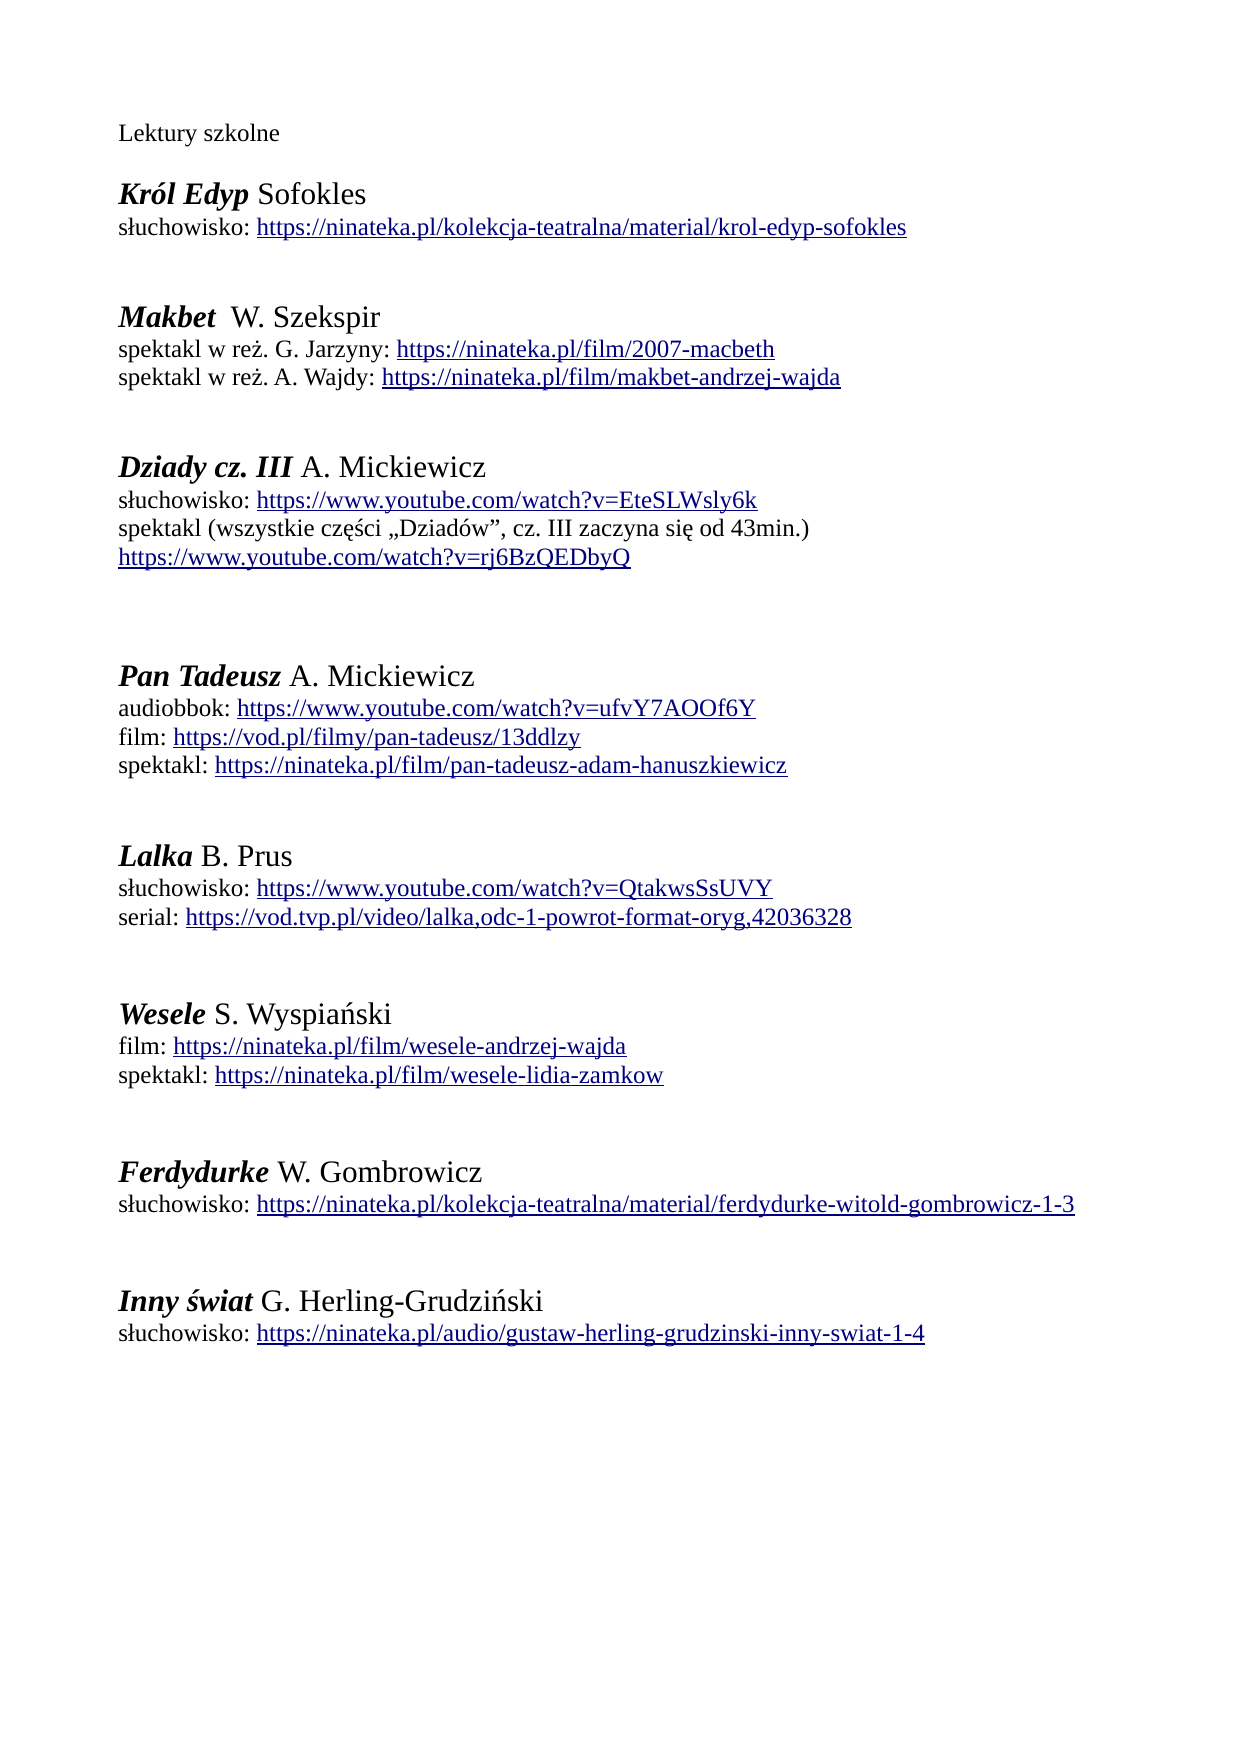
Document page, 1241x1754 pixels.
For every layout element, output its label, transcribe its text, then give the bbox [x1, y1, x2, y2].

text słuchowisko: https://www.youtube.com/watch?v=EteSLWsly6k [118, 485, 1122, 513]
text Dziady cz. III A. Mickiewicz [118, 449, 1122, 485]
text spektakl: https://ninateka.pl/film/wesele-lidia-zamkow [118, 1060, 1122, 1088]
text Ferdydurke W. Gombrowicz [118, 1153, 1122, 1189]
text audiobbok: https://www.youtube.com/watch?v=ufvY7AOOf6Y [118, 693, 1122, 722]
text Lektury szkolne [118, 118, 1122, 147]
text Makbet W. Szekspir [118, 298, 1122, 334]
text Król Edyp Sofokles [118, 176, 1122, 212]
text spektakl: https://ninateka.pl/film/pan-tadeusz-adam-hanuszkiewicz [118, 751, 1122, 779]
text Lalka B. Prus [118, 837, 1122, 873]
text film: https://vod.pl/filmy/pan-tadeusz/13ddlzy [118, 722, 1122, 751]
text film: https://ninateka.pl/film/wesele-andrzej-wajda [118, 1031, 1122, 1060]
text słuchowisko: https://ninateka.pl/audio/gustaw-herling-grudzinski-inny-swiat-1-4 [118, 1318, 1122, 1347]
text słuchowisko: https://ninateka.pl/kolekcja-teatralna/material/ferdydurke-witold-gombrowicz-1-3 [118, 1189, 1122, 1218]
text spektakl (wszystkie części „Dziadów”, cz. III zaczyna się od 43min.) https://www.youtube.com/watch?v=rj6BzQEDbyQ [118, 513, 1122, 571]
text spektakl w reż. G. Jarzyny: https://ninateka.pl/film/2007-macbeth [118, 334, 1122, 362]
text słuchowisko: https://ninateka.pl/kolekcja-teatralna/material/krol-edyp-sofokles [118, 212, 1122, 240]
text słuchowisko: https://www.youtube.com/watch?v=QtakwsSsUVY [118, 873, 1122, 902]
text serial: https://vod.tvp.pl/video/lalka,odc-1-powrot-format-oryg,42036328 [118, 902, 1122, 930]
text spektakl w reż. A. Wajdy: https://ninateka.pl/film/makbet-andrzej-wajda [118, 362, 1122, 391]
text Pan Tadeusz A. Mickiewicz [118, 657, 1122, 693]
text Wesele S. Wyspiański [118, 995, 1122, 1031]
text Inny świat G. Herling-Grudziński [118, 1282, 1122, 1318]
